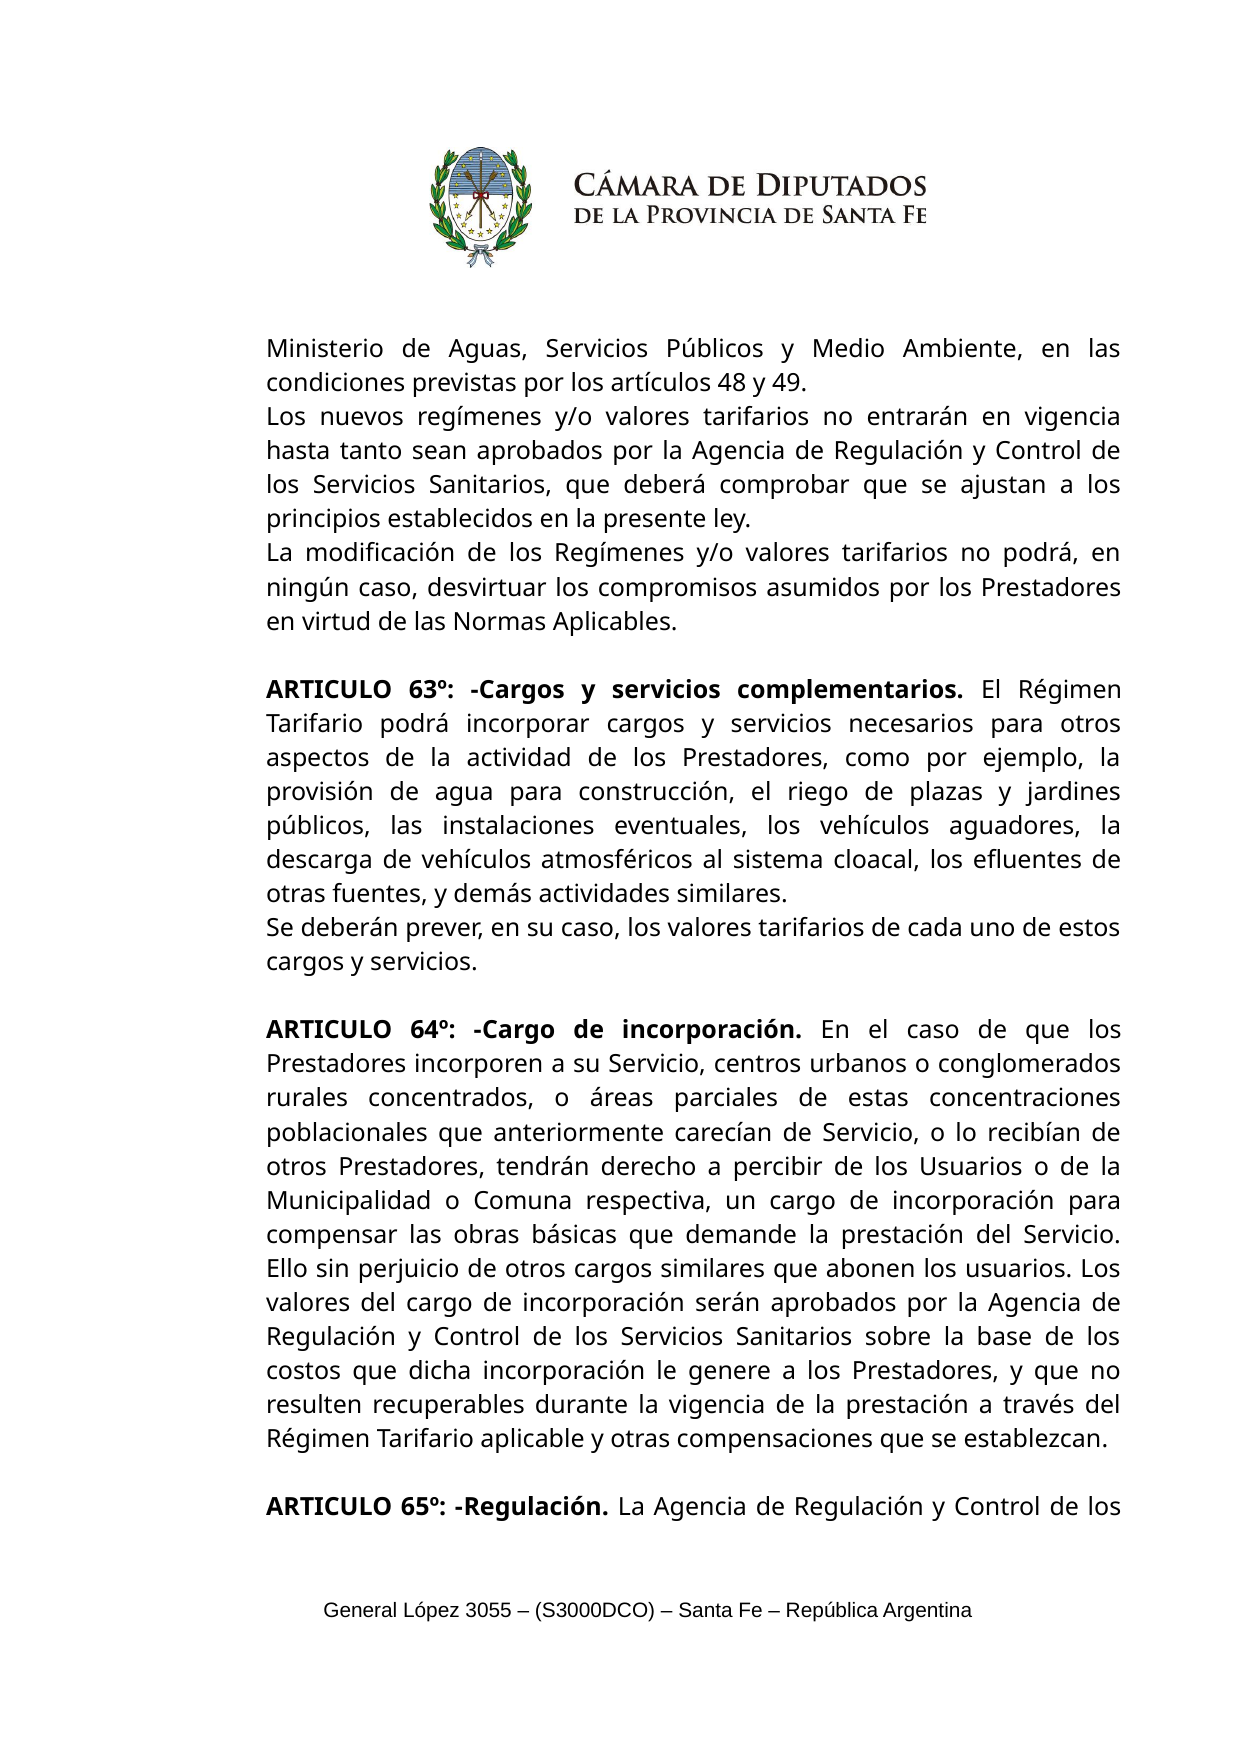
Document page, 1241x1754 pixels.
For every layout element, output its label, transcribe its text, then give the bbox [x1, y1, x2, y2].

text Se deberán prever, en su caso, los valores tarifarios de cada uno de estos cargos y servicios. [266, 910, 1122, 978]
text Ministerio de Aguas, Servicios Públicos y Medio Ambiente, en las condiciones previstas por los artículos 48 y 49. [266, 331, 1122, 399]
text ARTICULO 64º: -Cargo de incorporación. En el caso de que los Prestadores incorporen a su Servicio, centros urbanos o conglomerados rurales concentrados, o áreas parciales de estas concentraciones poblacionales que anteriormente carecían de Servicio, o lo recibían de otros Prestadores, tendrán derecho a percibir de los Usuarios o de la Municipalidad o Comuna respectiva, un cargo de incorporación para compensar las obras básicas que demande la prestación del Servicio. Ello sin perjuicio de otros cargos similares que abonen los usuarios. Los valores del cargo de incorporación serán aprobados por la Agencia de Regulación y Control de los Servicios Sanitarios sobre la base de los costos que dicha incorporación le genere a los Prestadores, y que no resulten recuperables durante la vigencia de la prestación a través del Régimen Tarifario aplicable y otras compensaciones que se establezcan. [266, 1012, 1122, 1455]
picture [429, 147, 927, 272]
text La modificación de los Regímenes y/o valores tarifarios no podrá, en ningún caso, desvirtuar los compromisos asumidos por los Prestadores en virtud de las Normas Aplicables. [266, 535, 1122, 637]
text ARTICULO 65º: -Regulación. La Agencia de Regulación y Control de los [266, 1489, 1122, 1523]
text Los nuevos regímenes y/o valores tarifarios no entrarán en vigencia hasta tanto sean aprobados por la Agencia de Regulación y Control de los Servicios Sanitarios, que deberá comprobar que se ajustan a los principios establecidos en la presente ley. [266, 399, 1122, 535]
text ARTICULO 63º: -Cargos y servicios complementarios. El Régimen Tarifario podrá incorporar cargos y servicios necesarios para otros aspectos de la actividad de los Prestadores, como por ejemplo, la provisión de agua para construcción, el riego de plazas y jardines públicos, las instalaciones eventuales, los vehículos aguadores, la descarga de vehículos atmosféricos al sistema cloacal, los efluentes de otras fuentes, y demás actividades similares. [266, 671, 1122, 910]
